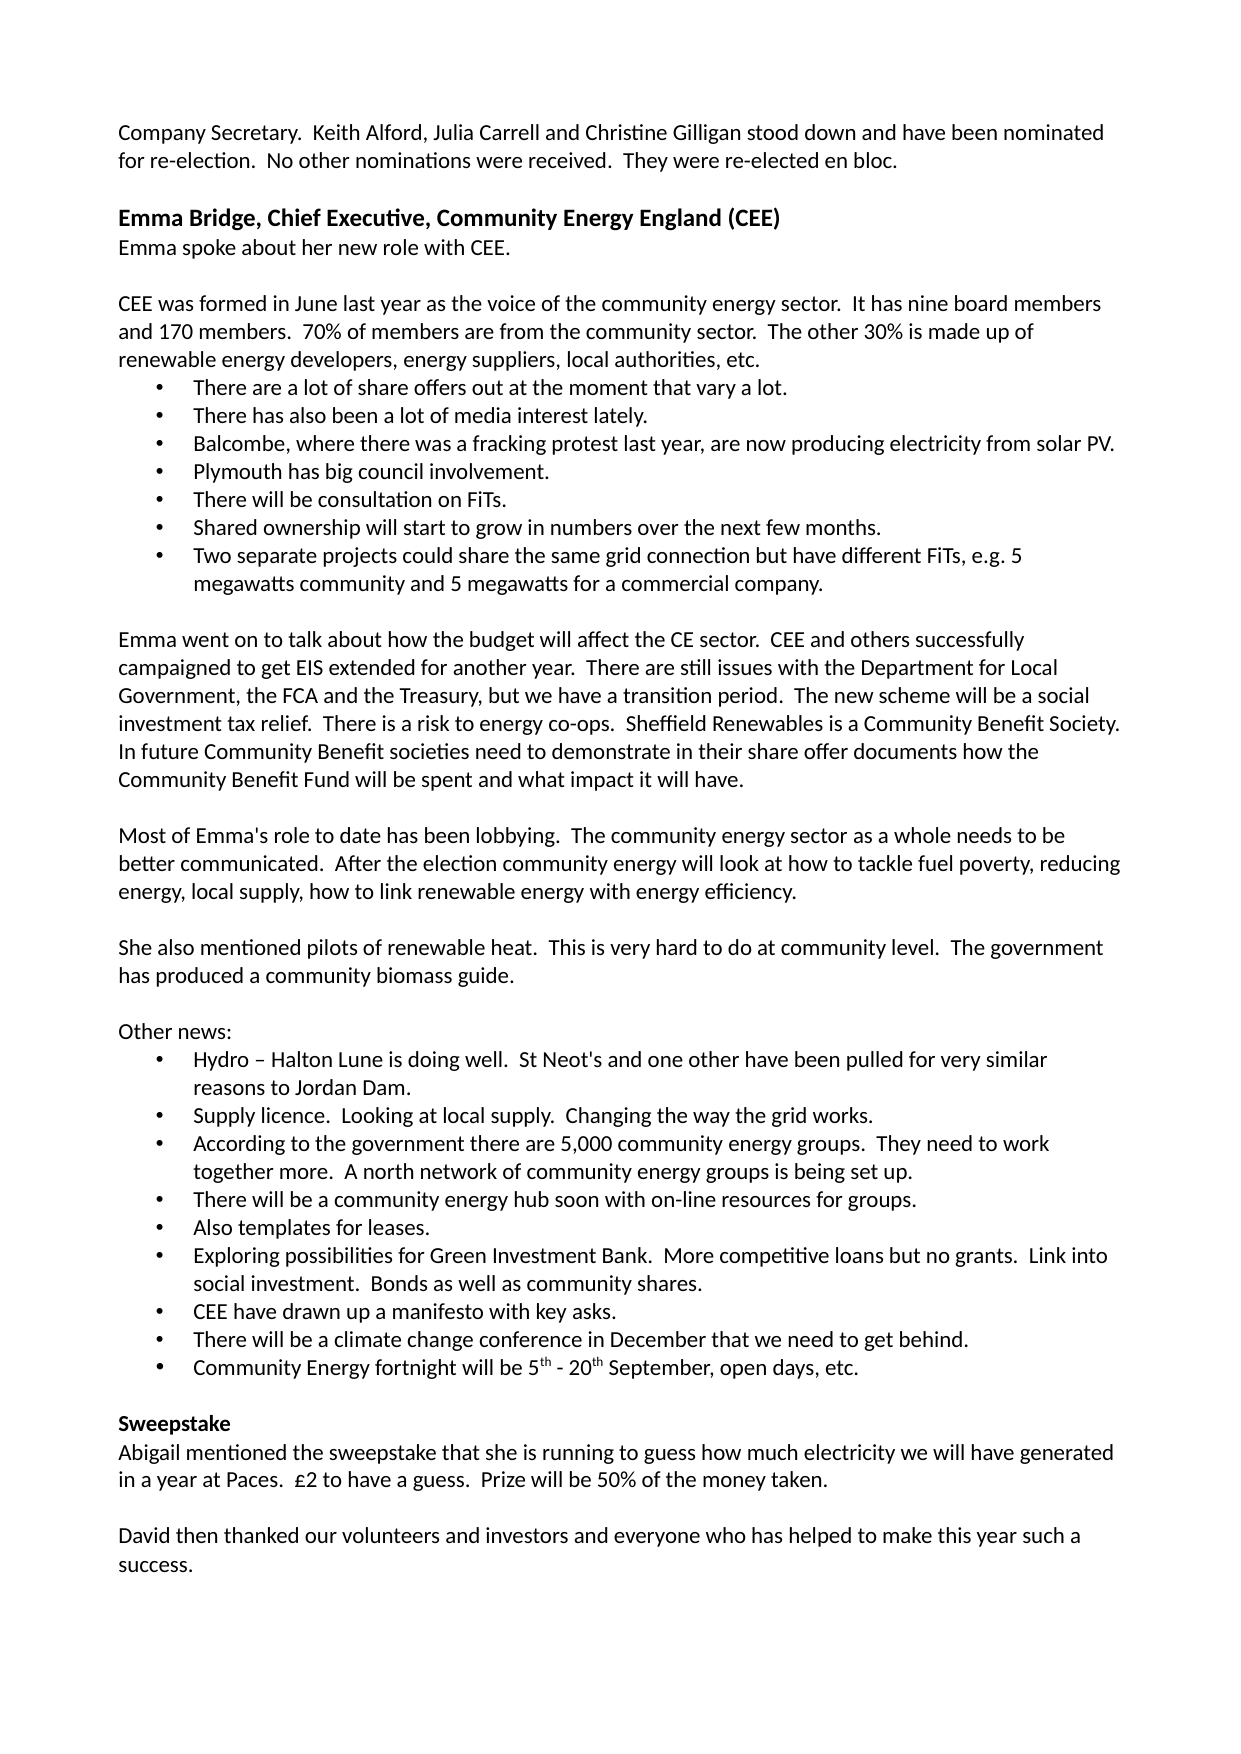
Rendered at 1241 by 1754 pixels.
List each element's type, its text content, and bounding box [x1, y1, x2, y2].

list Exploring possibilities for Green Investment Bank. More competitive loans but no grants. Link into social investment. Bonds as well as community shares. [156, 1241, 1122, 1297]
list There will be a climate change conference in December that we need to get behind. [156, 1326, 1122, 1353]
text Company Secretary. Keith Alford, Julia Carrell and Christine Gilligan stood down and have been nominated for re-election. No other nominations were received. They were re-elected en bloc. [118, 118, 1122, 174]
list There will be a community energy hub soon with on-line resources for groups. [156, 1185, 1122, 1213]
list Hydro – Halton Lune is doing well. St Neot's and one other have been pulled for very similar reasons to Jordan Dam. [156, 1045, 1122, 1101]
text She also mentioned pilots of renewable heat. This is very hard to do at community level. The government has produced a community biomass guide. [118, 933, 1122, 989]
text David then thanked our volunteers and investors and everyone who has helped to make this year such a success. [118, 1522, 1122, 1578]
list There will be consultation on FiTs. [156, 485, 1122, 513]
text Most of Emma's role to date has been lobbying. The community energy sector as a whole needs to be better communicated. After the election community energy will look at how to tackle fuel poverty, reducing energy, local supply, how to link renewable energy with energy efficiency. [118, 821, 1122, 905]
list Plymouth has big council involvement. [156, 457, 1122, 485]
list Also templates for leases. [156, 1213, 1122, 1241]
list Balcombe, where there was a fracking protest last year, are now producing electricity from solar PV. [156, 429, 1122, 457]
list There are a lot of share offers out at the moment that vary a lot. [156, 373, 1122, 401]
text Emma spoke about her new role with CEE. [118, 233, 1122, 261]
list There has also been a lot of media interest lately. [156, 401, 1122, 429]
text Sweepstake [118, 1409, 1122, 1438]
text Other news: [118, 1017, 1122, 1045]
list According to the government there are 5,000 community energy groups. They need to work together more. A north network of community energy groups is being set up. [156, 1129, 1122, 1185]
list Two separate projects could share the same grid connection but have different FiTs, e.g. 5 megawatts community and 5 megawatts for a commercial company. [156, 541, 1122, 597]
text Emma went on to talk about how the budget will affect the CE sector. CEE and others successfully campaigned to get EIS extended for another year. There are still issues with the Department for Local Government, the FCA and the Treasury, but we have a transition period. The new scheme will be a social investment tax relief. There is a risk to energy co-ops. Sheffield Renewables is a Community Benefit Society. In future Community Benefit societies need to demonstrate in their share offer documents how the Community Benefit Fund will be spent and what impact it will have. [118, 625, 1122, 793]
text CEE was formed in June last year as the voice of the community energy sector. It has nine board members and 170 members. 70% of members are from the community sector. The other 30% is made up of renewable energy developers, energy suppliers, local authorities, etc. [118, 289, 1122, 373]
text Emma Bridge, Chief Executive, Community Energy England (CEE) [118, 202, 1122, 233]
text Abigail mentioned the sweepstake that she is running to guess how much electricity we will have generated in a year at Paces. £2 to have a guess. Prize will be 50% of the money taken. [118, 1438, 1122, 1494]
list Shared ownership will start to grow in numbers over the next few months. [156, 513, 1122, 541]
list Community Energy fortnight will be 5th - 20th September, open days, etc. [156, 1353, 1122, 1382]
list Supply licence. Looking at local supply. Changing the way the grid works. [156, 1101, 1122, 1129]
list CEE have drawn up a manifesto with key asks. [156, 1297, 1122, 1326]
